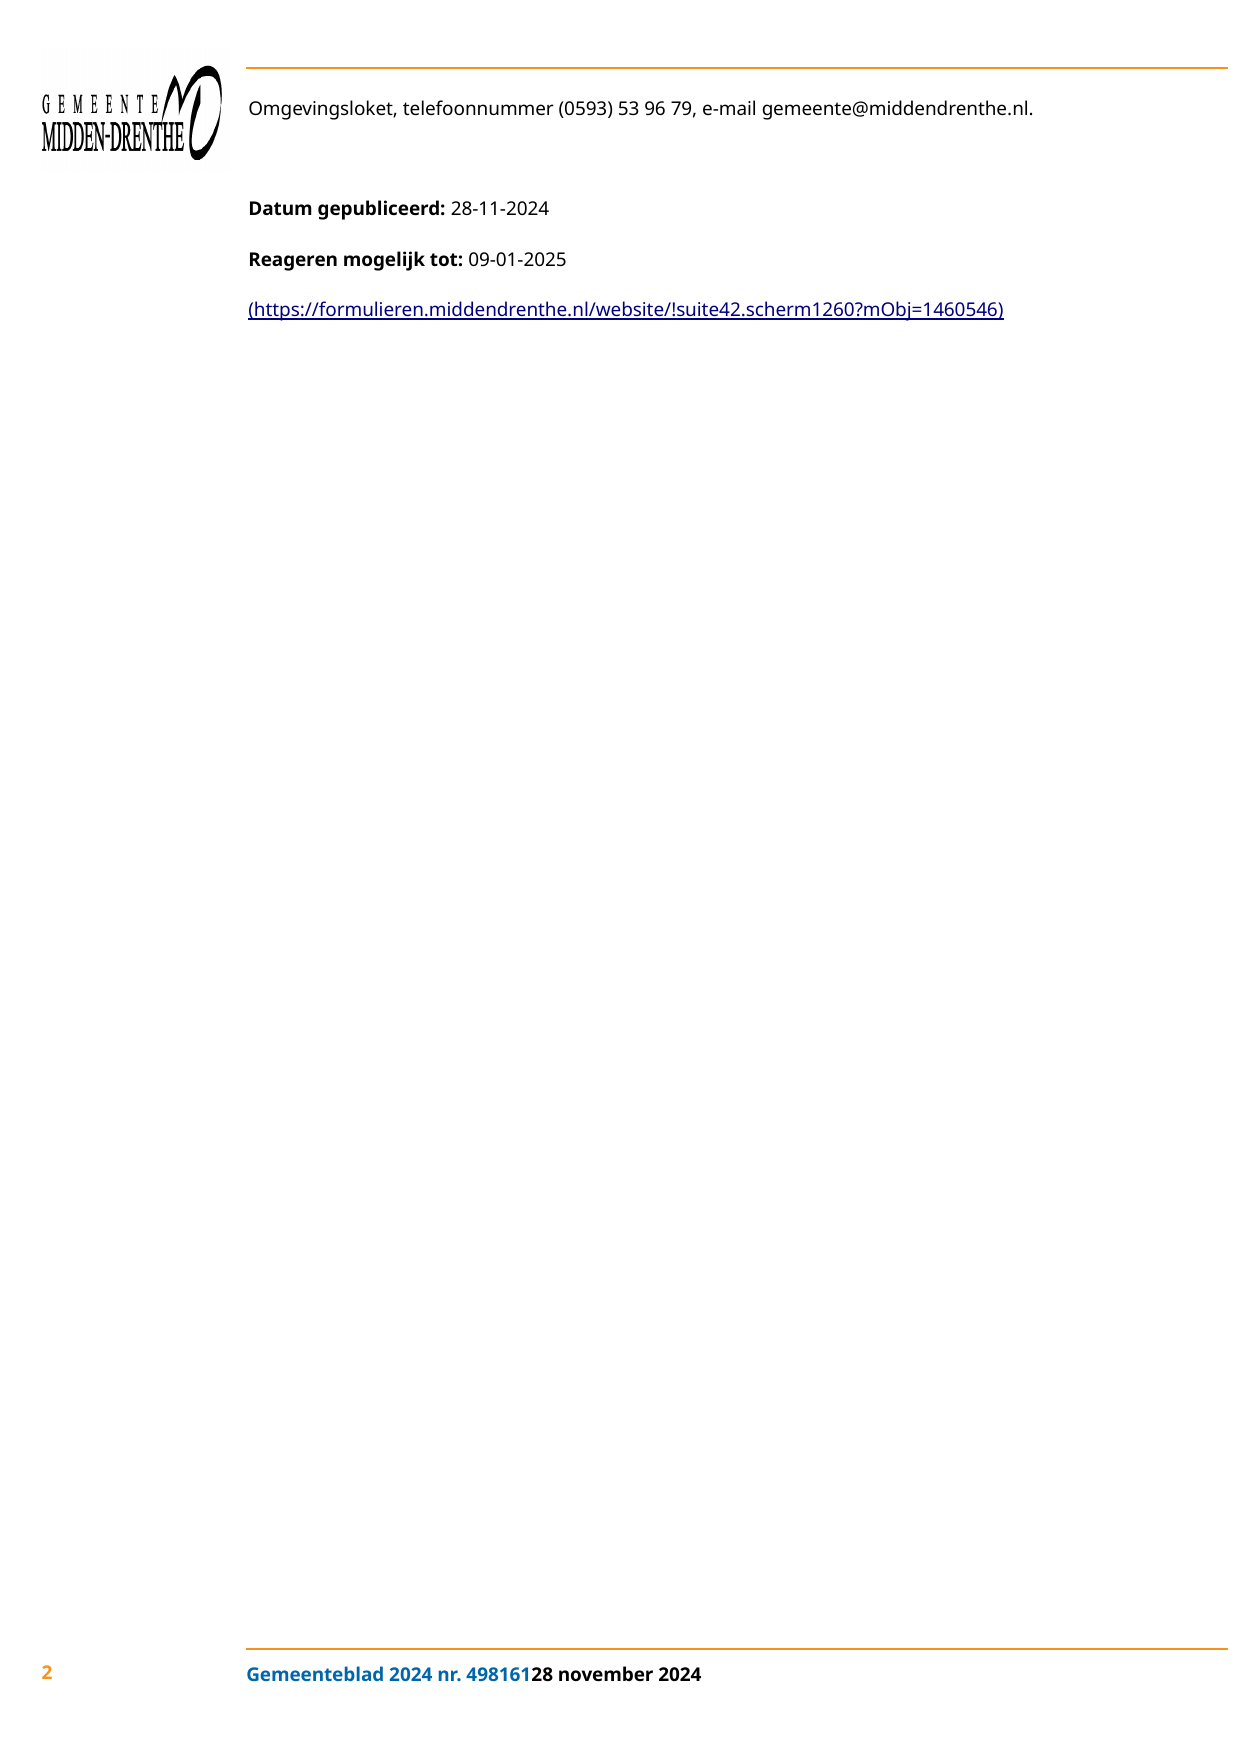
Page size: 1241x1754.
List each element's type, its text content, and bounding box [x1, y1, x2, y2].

text Reageren mogelijk tot: 09-01-2025 [248, 246, 1152, 272]
text Omgevingsloket, telefoonnummer (0593) 53 96 79, e-mail gemeente@middendrenthe.nl. [248, 95, 1152, 121]
text Datum gepubliceerd: 28-11-2024 [248, 196, 1152, 221]
picture [41, 47, 231, 172]
text (https://formulieren.middendrenthe.nl/website/!suite42.scherm1260?mObj=1460546) [248, 296, 1152, 322]
